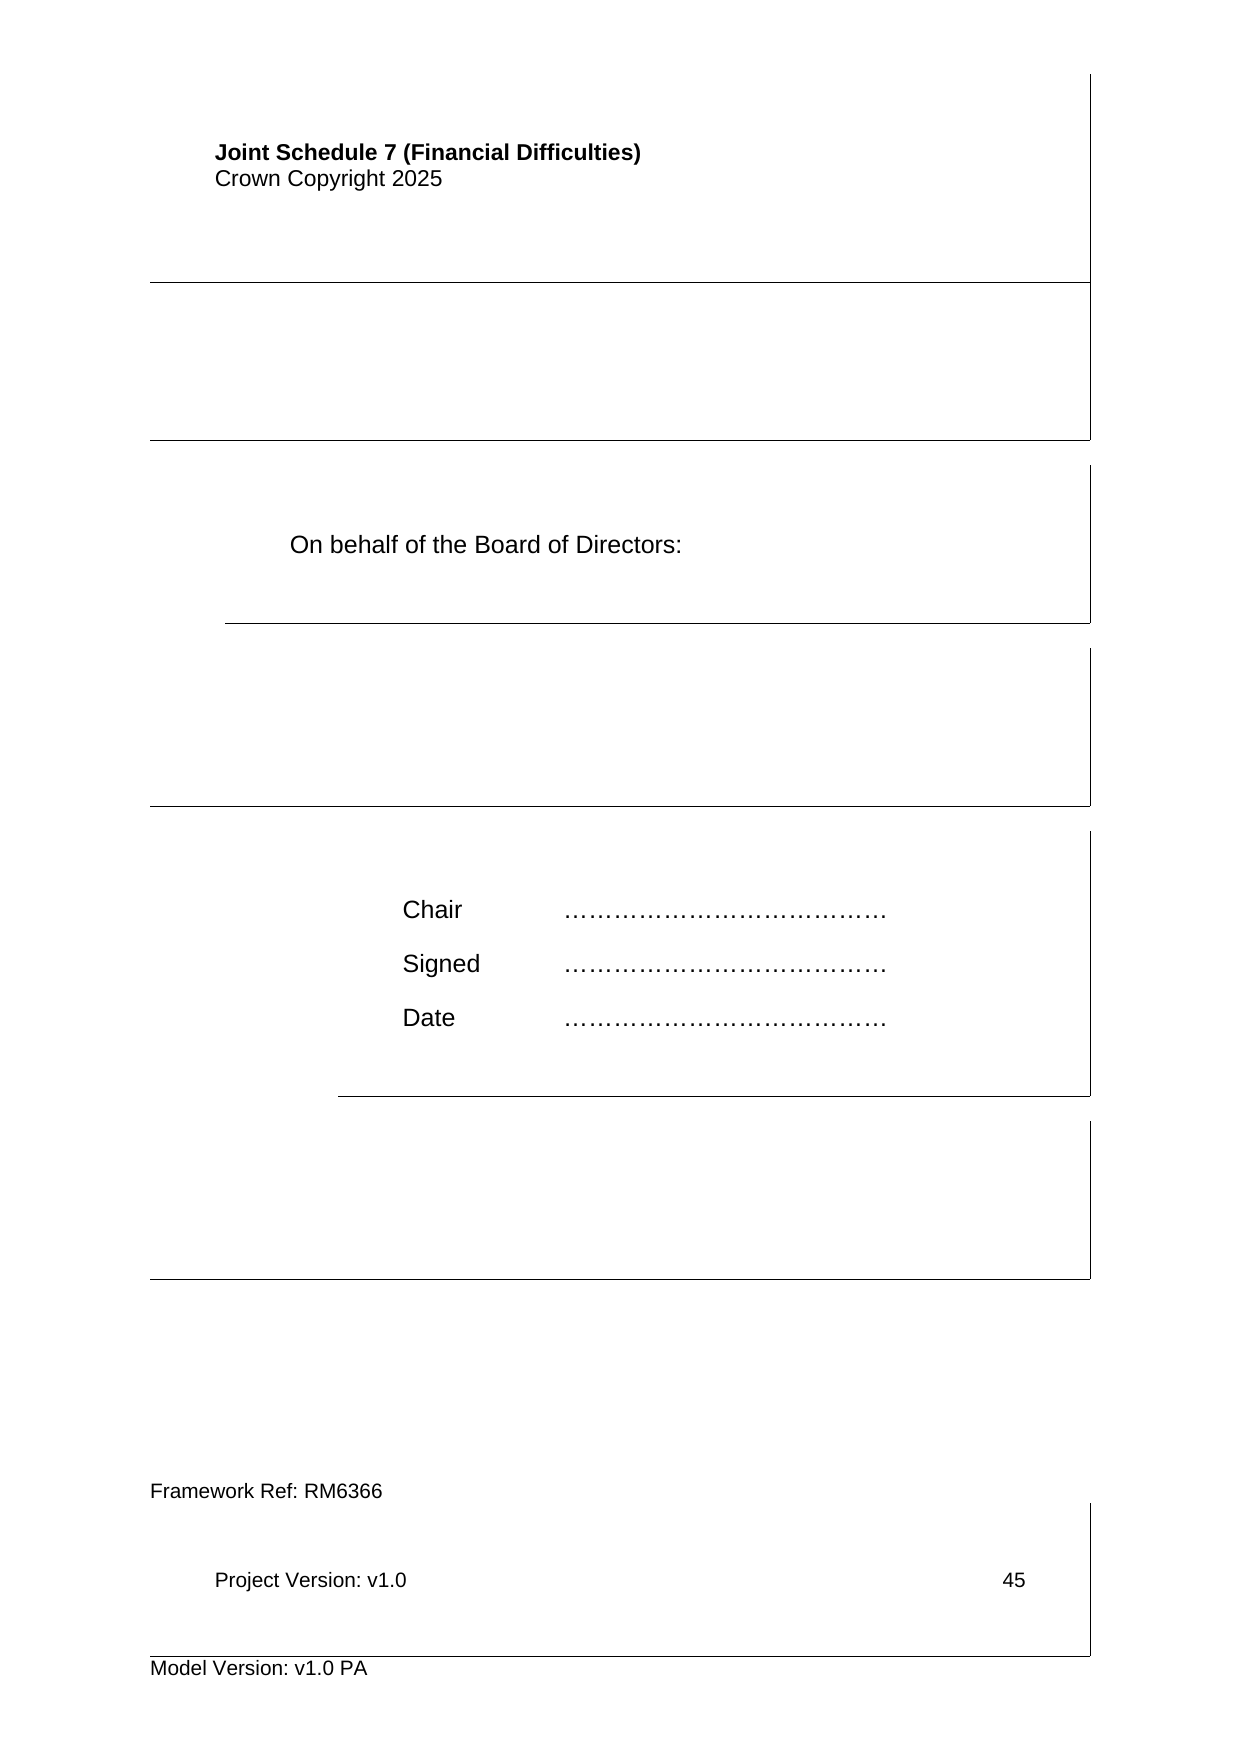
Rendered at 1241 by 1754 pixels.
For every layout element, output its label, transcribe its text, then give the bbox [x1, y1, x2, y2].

text Date ………………………………… [338, 938, 1090, 1096]
text On behalf of the Board of Directors: [225, 465, 1090, 623]
text Signed ………………………………… [338, 884, 1090, 938]
text Chair ………………………………… [338, 831, 1090, 884]
